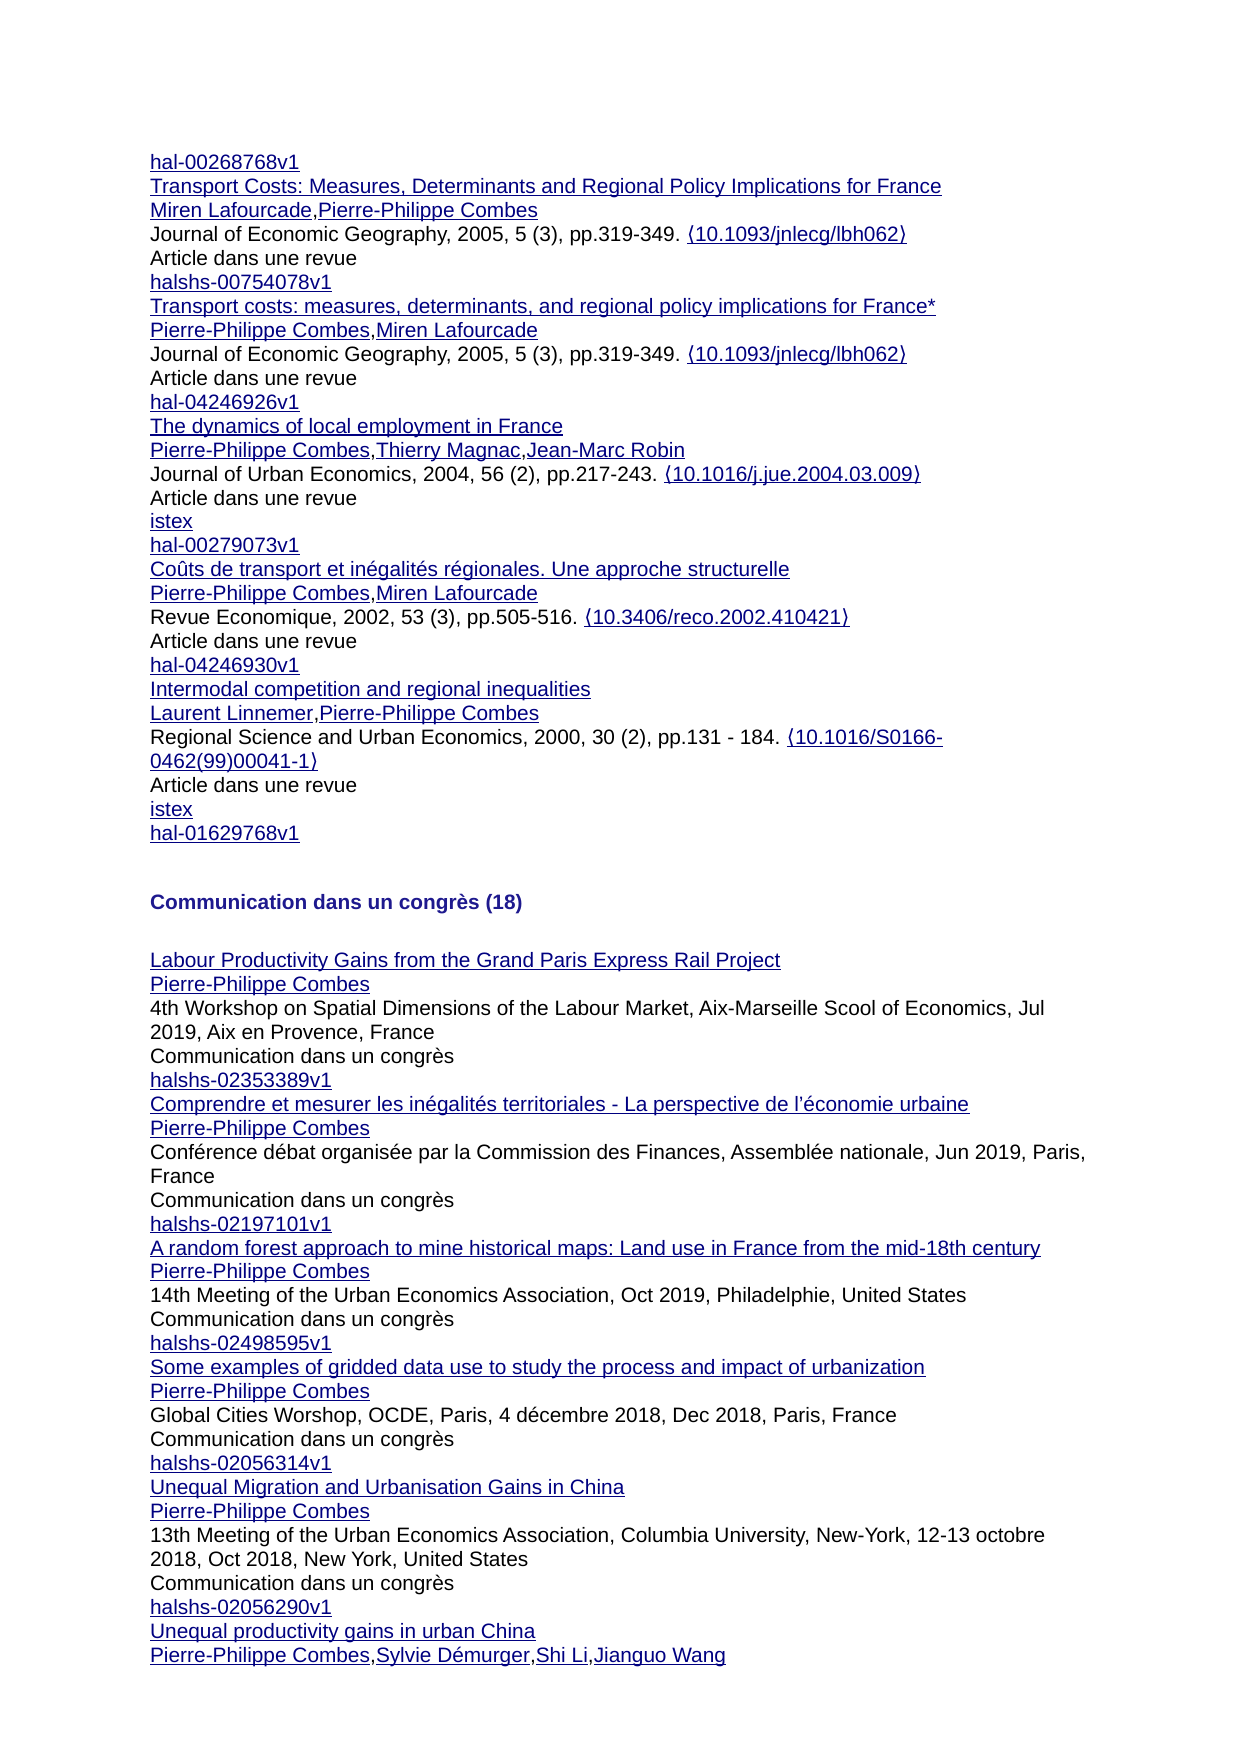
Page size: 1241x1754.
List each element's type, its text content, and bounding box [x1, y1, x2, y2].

table_cell Unequal productivity gains in urban China Pierre-Philippe Combes,Sylvie Démurger,Shi Li,Jianguo Wang [150, 1619, 1090, 1667]
table_cell Unequal Migration and Urbanisation Gains in China Pierre-Philippe Combes 13th Meeting of the Urban Economics Association, Columbia University, New-York, 12-13 octobre 2018, Oct 2018, New York, United States Communication dans un congrès halshs-02056290v1 [150, 1475, 1090, 1619]
table_cell Transport Costs: Measures, Determinants and Regional Policy Implications for France Miren Lafourcade,Pierre-Philippe Combes Journal of Economic Geography, 2005, 5 (3), pp.319-349. ⟨10.1093/jnlecg/lbh062⟩ Article dans une revue halshs-00754078v1 [150, 174, 1090, 294]
subtitle Communication dans un congrès (18) [150, 889, 1090, 913]
table_cell The dynamics of local employment in France Pierre-Philippe Combes,Thierry Magnac,Jean-Marc Robin Journal of Urban Economics, 2004, 56 (2), pp.217-243. ⟨10.1016/j.jue.2004.03.009⟩ Article dans une revue istex hal-00279073v1 [150, 414, 1090, 557]
table_cell Comprendre et mesurer les inégalités territoriales - La perspective de l’économie urbaine Pierre-Philippe Combes Conférence débat organisée par la Commission des Finances, Assemblée nationale, Jun 2019, Paris, France Communication dans un congrès halshs-02197101v1 [150, 1092, 1090, 1235]
table_header Labour Productivity Gains from the Grand Paris Express Rail Project Pierre-Philippe Combes 4th Workshop on Spatial Dimensions of the Labour Market, Aix-Marseille Scool of Economics, Jul 2019, Aix en Provence, France Communication dans un congrès halshs-02353389v1 [150, 948, 1090, 1092]
table_cell A random forest approach to mine historical maps: Land use in France from the mid-18th century Pierre-Philippe Combes 14th Meeting of the Urban Economics Association, Oct 2019, Philadelphie, United States Communication dans un congrès halshs-02498595v1 [150, 1235, 1090, 1355]
table_cell Transport costs: measures, determinants, and regional policy implications for France* Pierre-Philippe Combes,Miren Lafourcade Journal of Economic Geography, 2005, 5 (3), pp.319-349. ⟨10.1093/jnlecg/lbh062⟩ Article dans une revue hal-04246926v1 [150, 294, 1090, 413]
table_cell hal-00268768v1 [150, 150, 1090, 174]
table_cell Coûts de transport et inégalités régionales. Une approche structurelle Pierre-Philippe Combes,Miren Lafourcade Revue Economique, 2002, 53 (3), pp.505-516. ⟨10.3406/reco.2002.410421⟩ Article dans une revue hal-04246930v1 [150, 557, 1090, 677]
table_cell Intermodal competition and regional inequalities Laurent Linnemer,Pierre-Philippe Combes Regional Science and Urban Economics, 2000, 30 (2), pp.131 - 184. ⟨10.1016/S0166-0462(99)00041-1⟩ Article dans une revue istex hal-01629768v1 [150, 677, 1090, 845]
table_cell Some examples of gridded data use to study the process and impact of urbanization Pierre-Philippe Combes Global Cities Worshop, OCDE, Paris, 4 décembre 2018, Dec 2018, Paris, France Communication dans un congrès halshs-02056314v1 [150, 1355, 1090, 1475]
